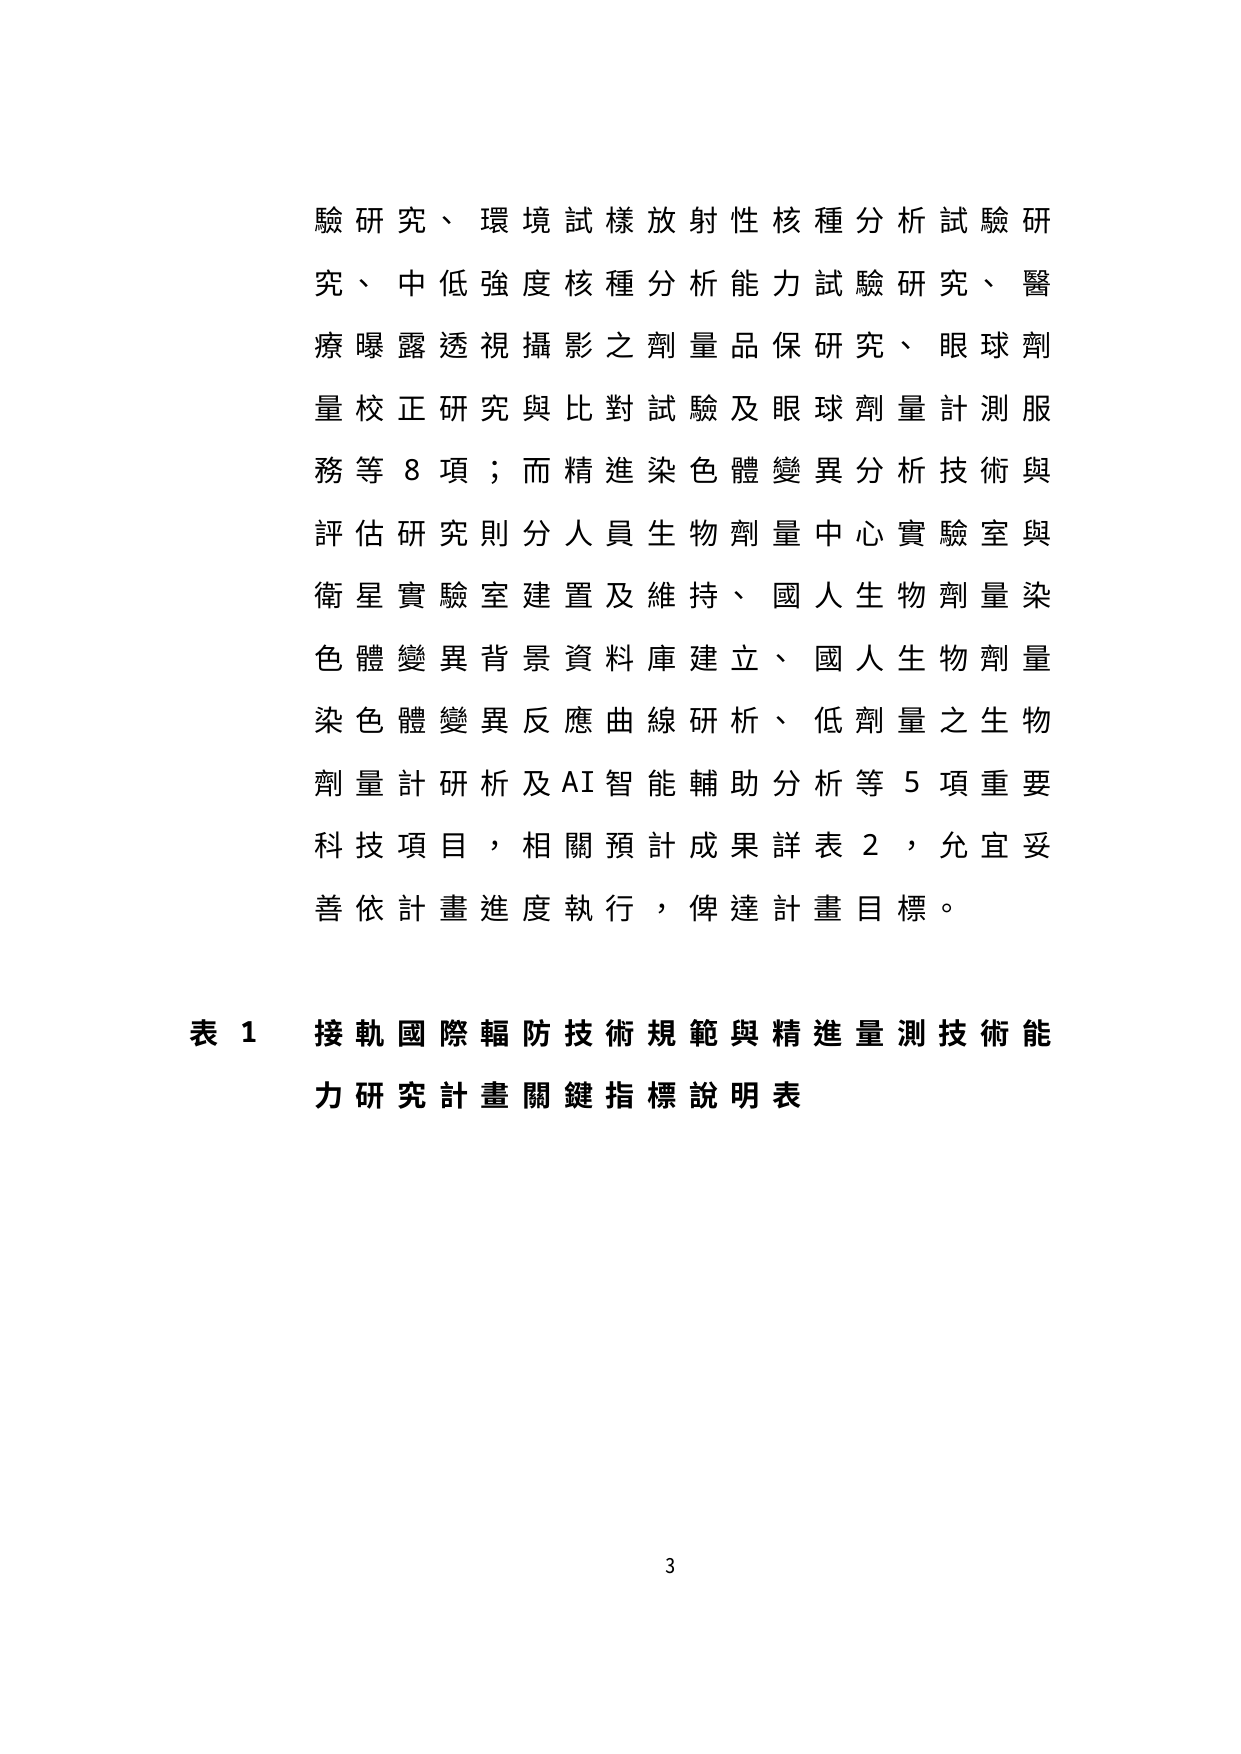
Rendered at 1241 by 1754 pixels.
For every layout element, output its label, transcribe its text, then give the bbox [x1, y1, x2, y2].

text 查建立國際同步之輻射防護規範研究計畫下分4項重要科技項目，包括空勤人員劑量管制建議、胎兒劑量研究、眼球曝露輻射防護實踐與劑量約束之實務作業與管制研究、高強度輻射設施分類標準修訂等；另強化國內輻射檢校量測技術能力研究則分人員劑量計能力試驗研究、肢端劑量計能力試驗研究、輻射偵測儀器校正能力試驗研究、環境試樣放射性核種分析試驗研究、中低強度核種分析能力試驗研究、醫療曝露透視攝影之劑量品保研究、眼球劑量校正研究與比對試驗及眼球劑量計測服務等8項；而精進染色體變異分析技術與評估研究則分人員生物劑量中心實驗室與衛星實驗室建置及維持、國人生物劑量染色體變異背景資料庫建立、國人生物劑量染色體變異反應曲線研析、低劑量之生物劑量計研析及AI智能輔助分析等5項重要科技項目，相關預計成果詳表2，允宜妥善依計畫進度執行，俾達計畫目標。 [271, 177, 1058, 927]
text 表1 接軌國際輻防技術規範與精進量測技術能力研究計畫關鍵指標說明表 [183, 990, 1058, 1115]
